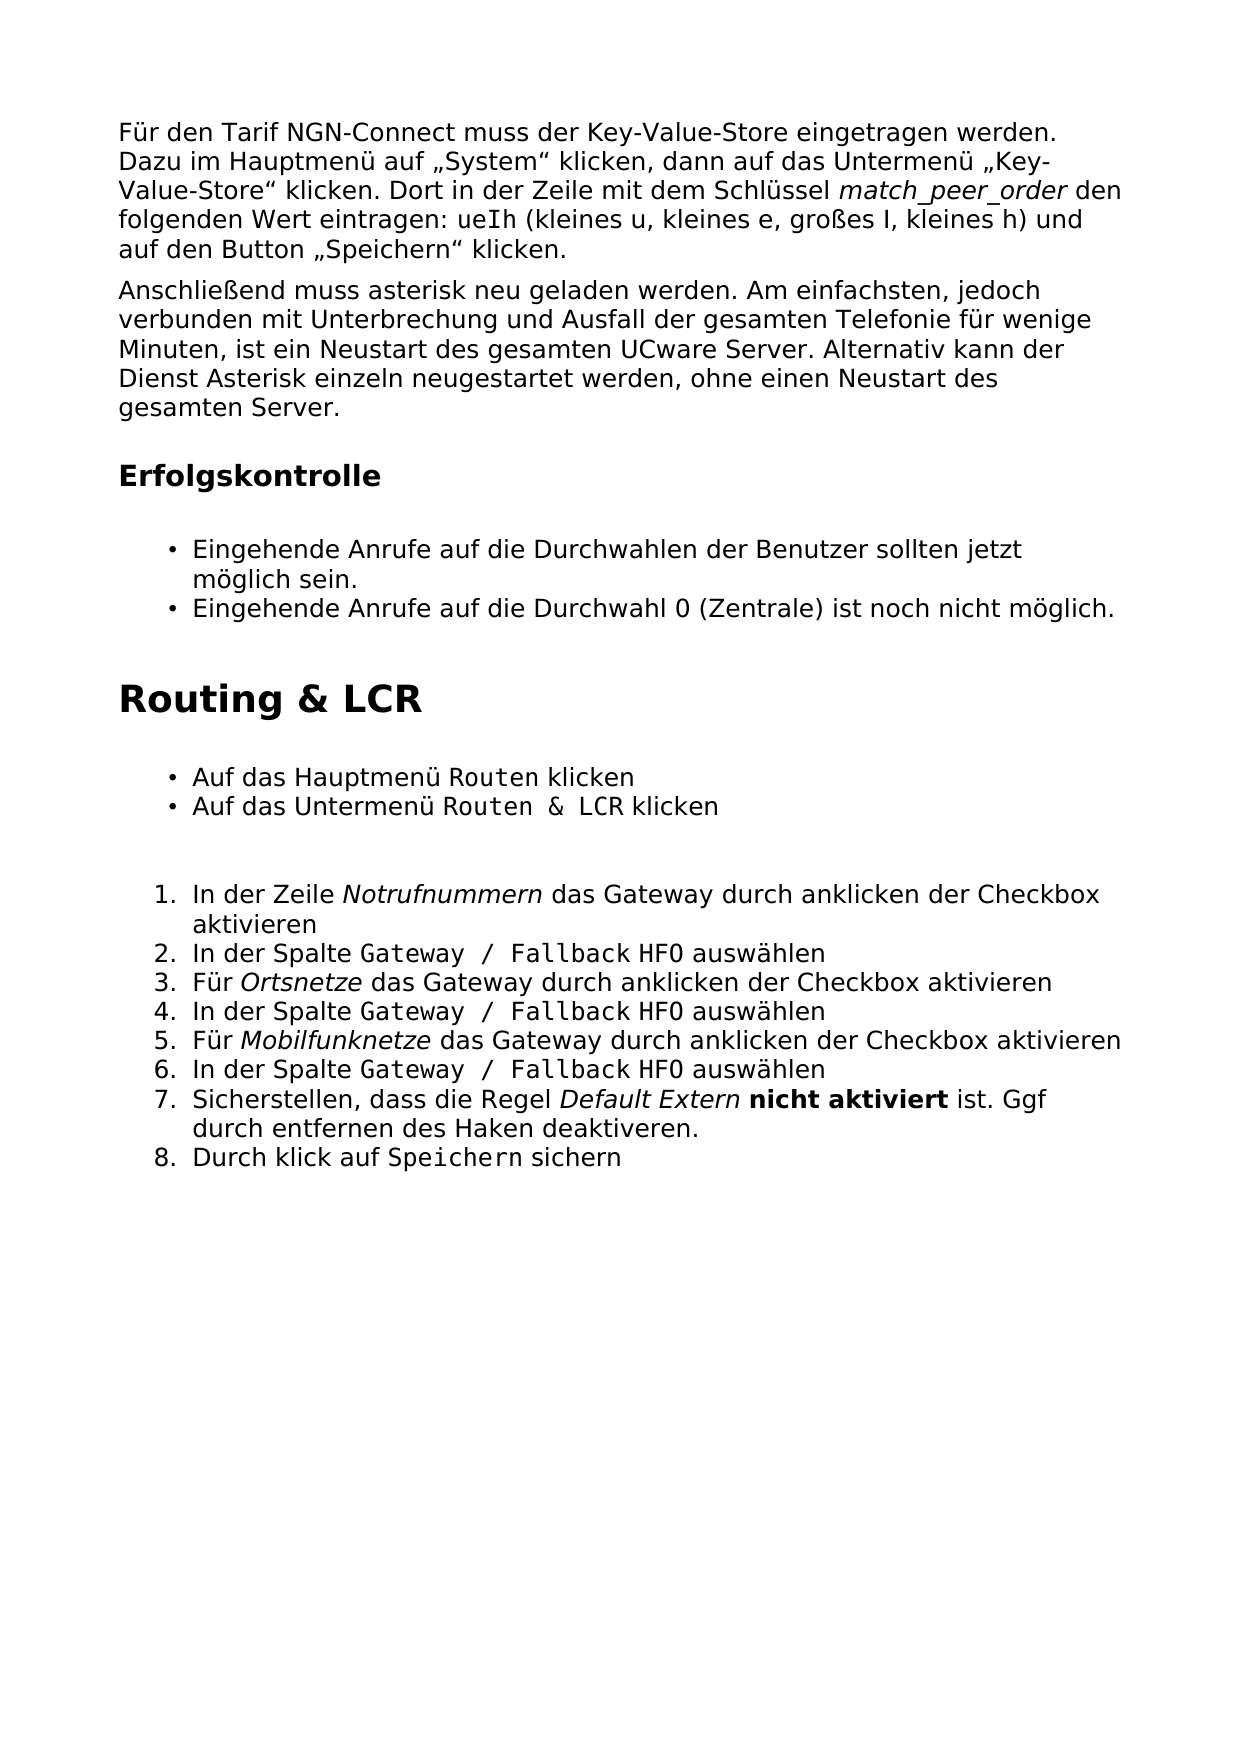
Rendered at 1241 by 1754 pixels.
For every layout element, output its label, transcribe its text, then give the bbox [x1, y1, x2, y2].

list Sicherstellen, dass die Regel Default Extern nicht aktiviert ist. Ggf durch entfernen des Haken deaktiveren. [177, 1085, 1122, 1143]
list Eingehende Anrufe auf die Durchwahlen der Benutzer sollten jetzt möglich sein. [177, 536, 1122, 594]
list In der Spalte Gateway / Fallback HFO auswählen [177, 939, 1122, 968]
list Auf das Untermenü Routen & LCR klicken [177, 792, 1122, 822]
subtitle Erfolgskontrolle [118, 460, 1122, 494]
text Für den Tarif NGN-Connect muss der Key-Value-Store eingetragen werden. Dazu im Hauptmenü auf „System“ klicken, dann auf das Untermenü „Key-Value-Store“ klicken. Dort in der Zeile mit dem Schlüssel match_peer_order den folgenden Wert eintragen: ueIh (kleines u, kleines e, großes I, kleines h) und auf den Button „Speichern“ klicken. [118, 118, 1122, 264]
list In der Spalte Gateway / Fallback HFO auswählen [177, 1056, 1122, 1085]
text Anschließend muss asterisk neu geladen werden. Am einfachsten, jedoch verbunden mit Unterbrechung und Ausfall der gesamten Telefonie für wenige Minuten, ist ein Neustart des gesamten UCware Server. Alternativ kann der Dienst Asterisk einzeln neugestartet werden, ohne einen Neustart des gesamten Server. [118, 276, 1122, 422]
list Für Mobilfunknetze das Gateway durch anklicken der Checkbox aktivieren [177, 1026, 1122, 1056]
subtitle Routing & LCR [118, 678, 1122, 721]
list In der Spalte Gateway / Fallback HFO auswählen [177, 997, 1122, 1026]
list Durch klick auf Speichern sichern [177, 1143, 1122, 1172]
list In der Zeile Notrufnummern das Gateway durch anklicken der Checkbox aktivieren [177, 881, 1122, 939]
list Eingehende Anrufe auf die Durchwahl 0 (Zentrale) ist noch nicht möglich. [177, 594, 1122, 623]
list Auf das Hauptmenü Routen klicken [177, 763, 1122, 792]
list Für Ortsnetze das Gateway durch anklicken der Checkbox aktivieren [177, 968, 1122, 997]
